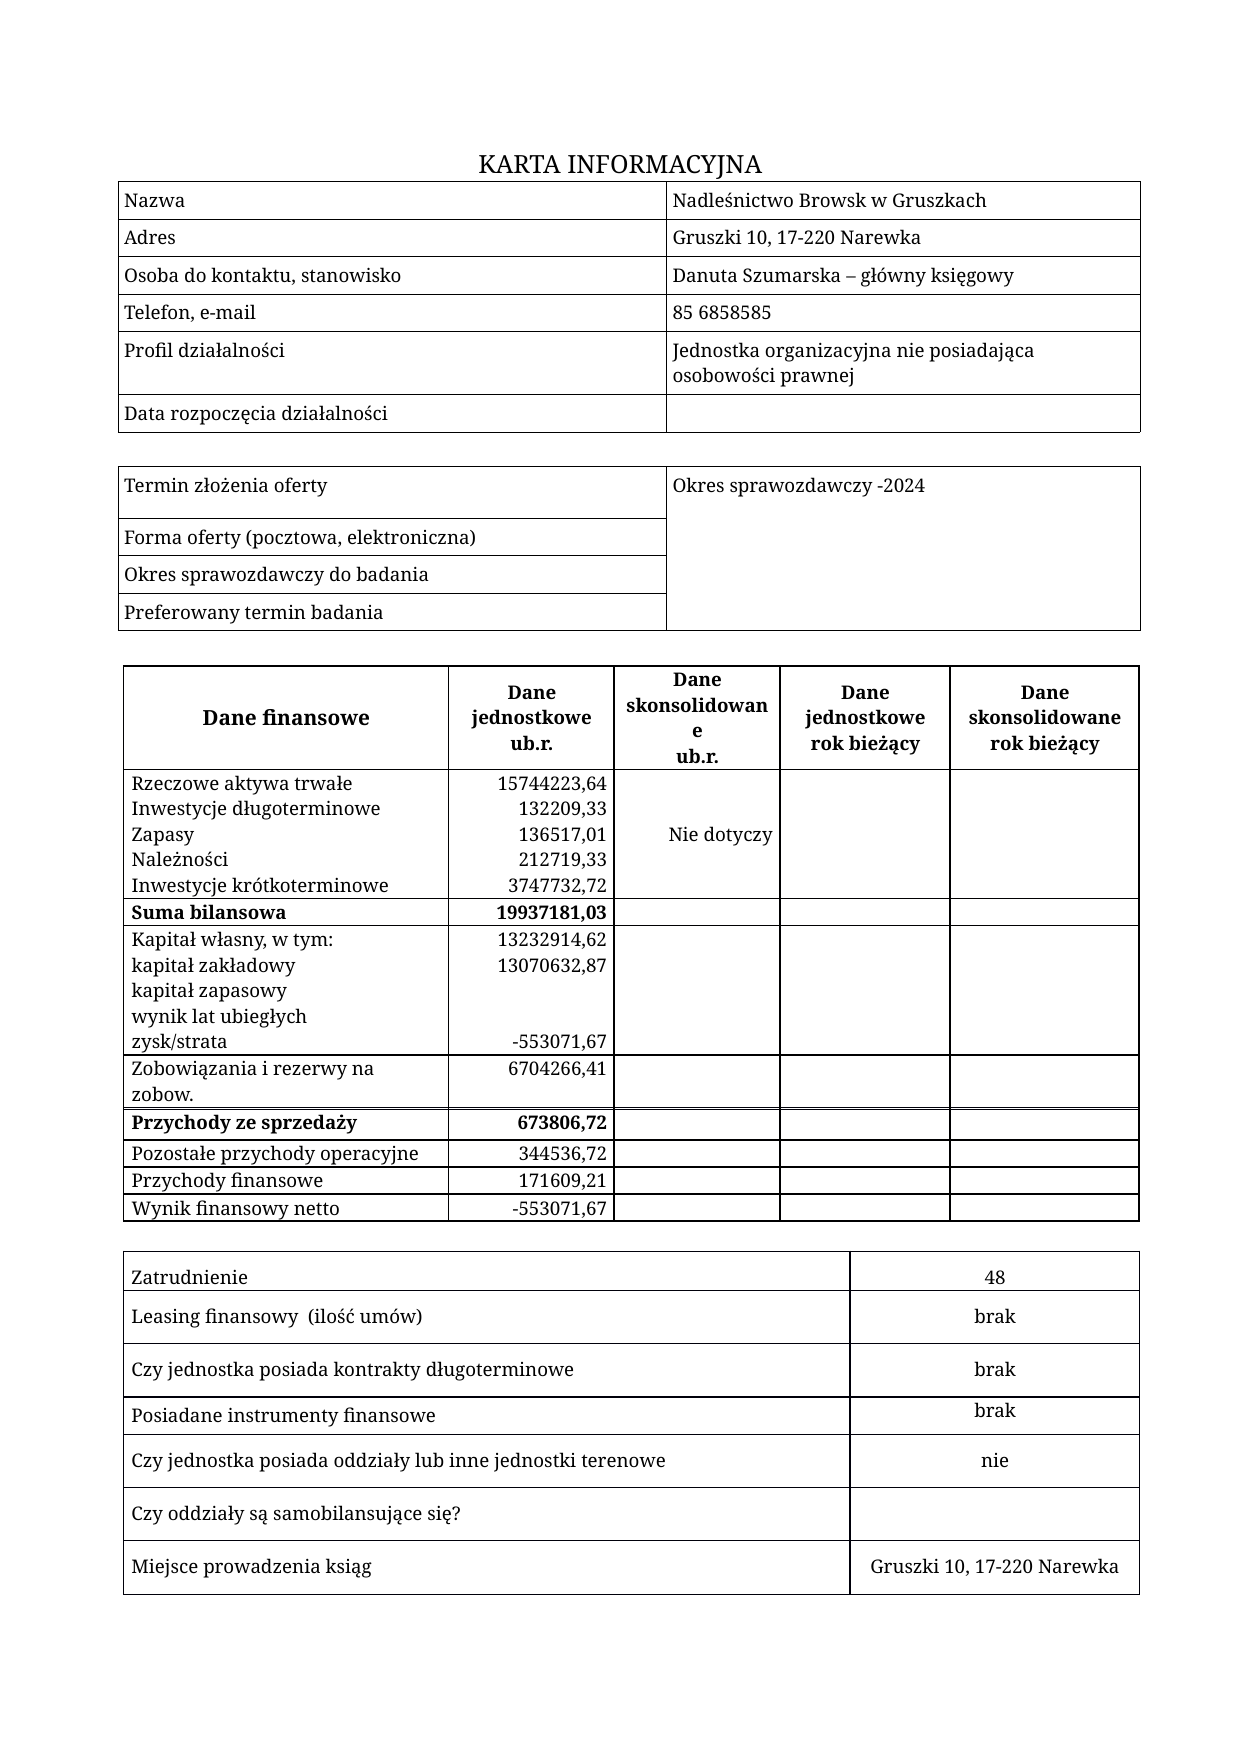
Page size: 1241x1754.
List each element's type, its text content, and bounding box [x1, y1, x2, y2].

table_cell Jednostka organizacyjna nie posiadająca osobowości prawnej [667, 332, 1140, 394]
table_cell [951, 1195, 1138, 1220]
table_cell Rzeczowe aktywa trwałe Inwestycje długoterminowe Zapasy Należności Inwestycje krótkoterminowe [124, 770, 448, 898]
table_cell [951, 1056, 1138, 1107]
table_cell [781, 770, 949, 898]
table_cell Data rozpoczęcia działalności [119, 395, 666, 431]
table_cell [615, 926, 779, 1054]
table_header 48 [851, 1252, 1139, 1290]
table_cell [615, 899, 779, 925]
table_cell [951, 1110, 1138, 1139]
table_cell 344536,72 [449, 1141, 613, 1166]
table_header Nazwa [119, 182, 666, 218]
table_cell Preferowany termin badania [119, 594, 666, 630]
text KARTA INFORMACYJNA [118, 147, 1122, 181]
table_cell [851, 1488, 1139, 1540]
table_cell brak [851, 1398, 1139, 1434]
table_cell [951, 1168, 1138, 1193]
table_cell Miejsce prowadzenia ksiąg [124, 1541, 849, 1594]
table_cell Pozostałe przychody operacyjne [124, 1141, 448, 1166]
table_cell Suma bilansowa [124, 899, 448, 925]
table_cell Okres sprawozdawczy do badania [119, 556, 666, 593]
table_cell Telefon, e-mail [119, 295, 666, 331]
table_cell 171609,21 [449, 1168, 613, 1193]
table_header Zatrudnienie [124, 1252, 849, 1290]
table_cell [615, 1195, 779, 1220]
table_cell 6704266,41 [449, 1056, 613, 1107]
table_cell [615, 1168, 779, 1193]
table_cell Posiadane instrumenty finansowe [124, 1398, 849, 1434]
table_cell [667, 395, 1140, 431]
table_cell Czy jednostka posiada oddziały lub inne jednostki terenowe [124, 1435, 849, 1487]
table_header Dane skonsolidowane rok bieżący [951, 667, 1138, 768]
table_cell [781, 1195, 949, 1220]
table_cell 15744223,64 132209,33 136517,01 212719,33 3747732,72 [449, 770, 613, 898]
table_cell 13232914,62 13070632,87 -553071,67 [449, 926, 613, 1054]
table_cell [781, 899, 949, 925]
table_cell Gruszki 10, 17-220 Narewka [851, 1541, 1139, 1594]
table_cell [615, 1056, 779, 1107]
table_cell -553071,67 [449, 1195, 613, 1220]
table_header Termin złożenia oferty [119, 467, 666, 518]
table_cell [615, 1141, 779, 1166]
table_cell Adres [119, 220, 666, 256]
table_cell Forma oferty (pocztowa, elektroniczna) [119, 519, 666, 555]
table_cell [951, 899, 1138, 925]
table_header Dane skonsolidowane ub.r. [615, 667, 779, 768]
table_cell Danuta Szumarska – główny księgowy [667, 257, 1140, 293]
table_cell [951, 770, 1138, 898]
table_cell [781, 1110, 949, 1139]
table_cell brak [851, 1291, 1139, 1343]
table_cell Zobowiązania i rezerwy na zobow. [124, 1056, 448, 1107]
table_cell Czy jednostka posiada kontrakty długoterminowe [124, 1344, 849, 1396]
table_cell Nie dotyczy [615, 770, 779, 898]
table_header Okres sprawozdawczy -2024 [667, 467, 1140, 630]
table_cell Kapitał własny, w tym: kapitał zakładowy kapitał zapasowy wynik lat ubiegłych zysk/strata [124, 926, 448, 1054]
table_cell Czy oddziały są samobilansujące się? [124, 1488, 849, 1540]
table_cell 673806,72 [449, 1110, 613, 1139]
table_header Dane jednostkowe ub.r. [449, 667, 613, 768]
table_cell Przychody finansowe [124, 1168, 448, 1193]
table_header Dane finansowe [124, 667, 448, 768]
table_cell Profil działalności [119, 332, 666, 394]
table_cell [951, 1141, 1138, 1166]
table_cell Przychody ze sprzedaży [124, 1110, 448, 1139]
table_header Dane jednostkowe rok bieżący [781, 667, 949, 768]
table_cell Osoba do kontaktu, stanowisko [119, 257, 666, 293]
table_cell brak [851, 1344, 1139, 1396]
table_cell Leasing finansowy (ilość umów) [124, 1291, 849, 1343]
table_cell [781, 926, 949, 1054]
table_cell Wynik finansowy netto [124, 1195, 448, 1220]
table_cell [781, 1056, 949, 1107]
table_cell 85 6858585 [667, 295, 1140, 331]
table_cell [781, 1141, 949, 1166]
table_header Nadleśnictwo Browsk w Gruszkach [667, 182, 1140, 218]
table_cell [615, 1110, 779, 1139]
table_cell nie [851, 1435, 1139, 1487]
table_cell [781, 1168, 949, 1193]
table_cell 19937181,03 [449, 899, 613, 925]
table_cell Gruszki 10, 17-220 Narewka [667, 220, 1140, 256]
table_cell [951, 926, 1138, 1054]
